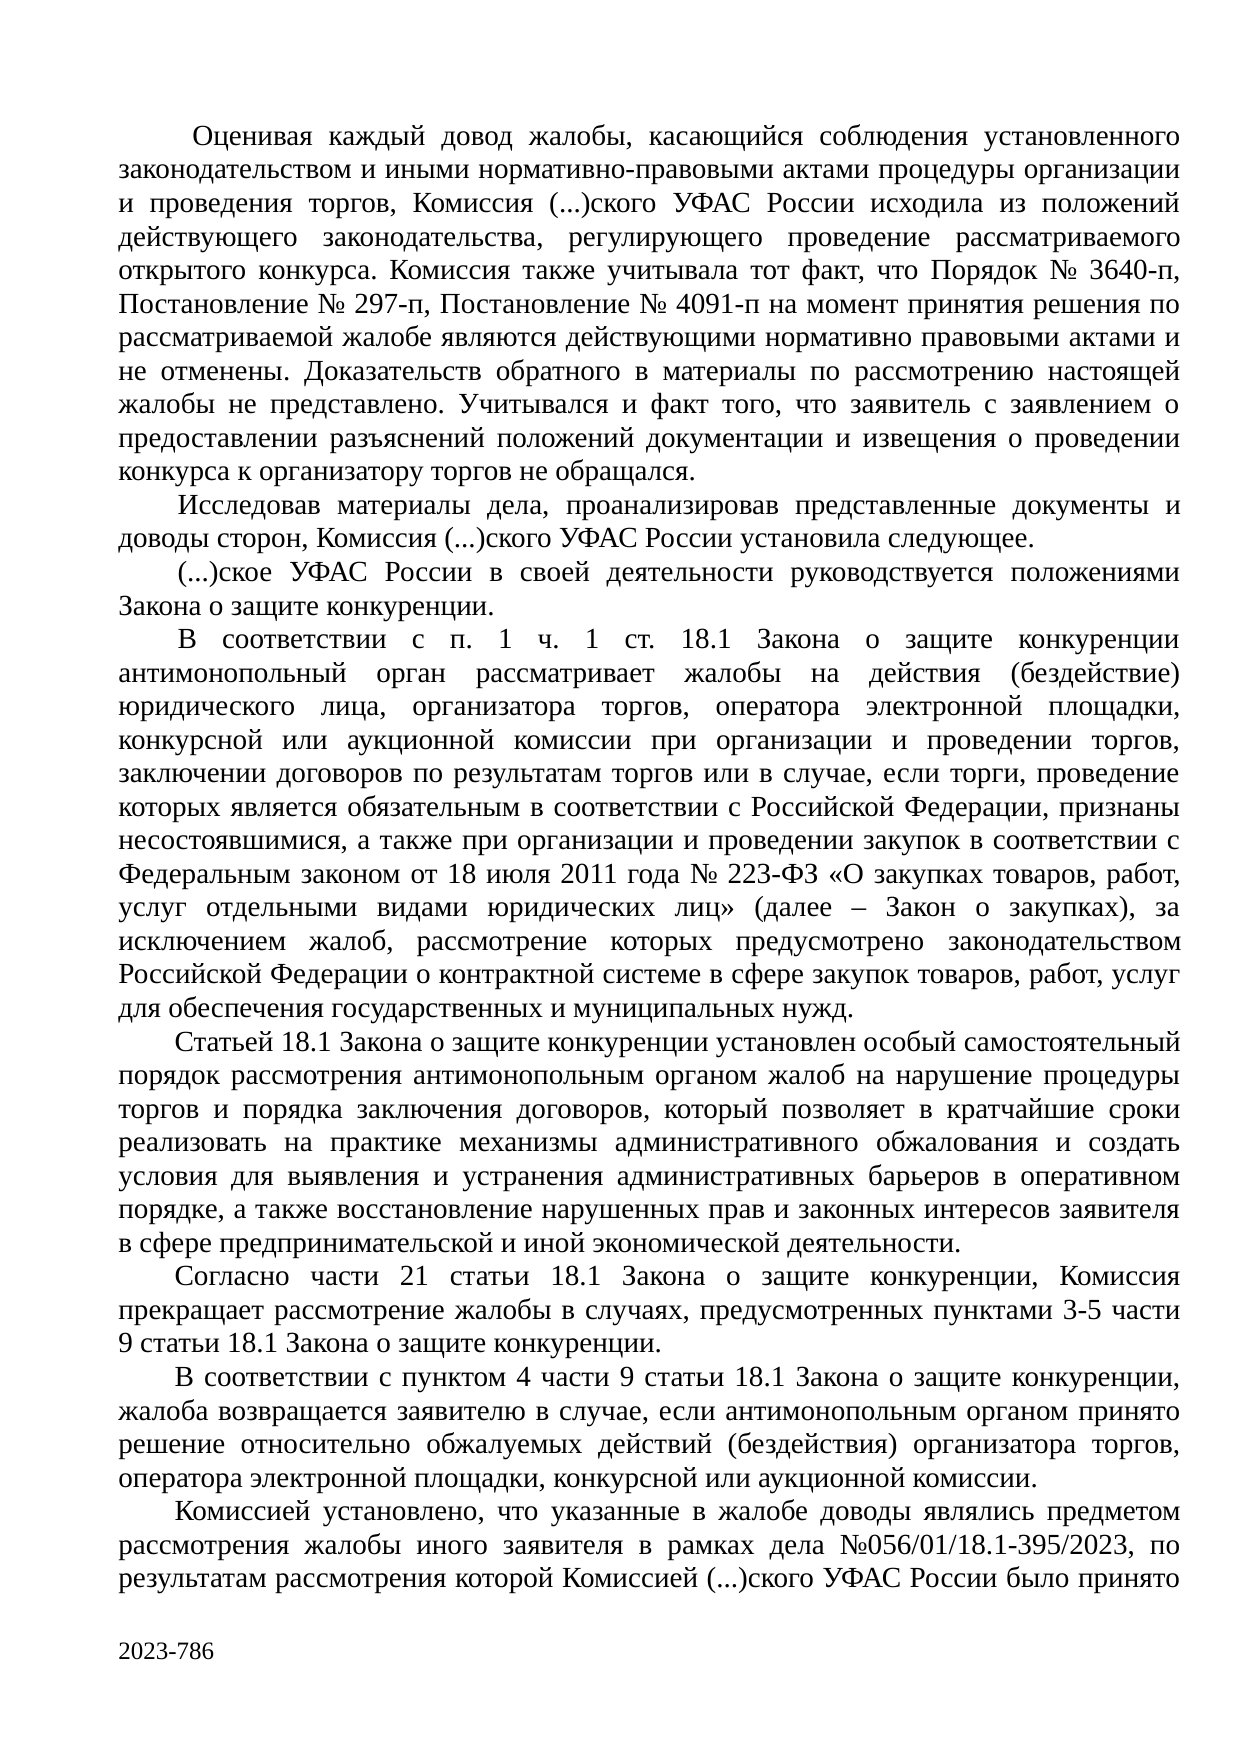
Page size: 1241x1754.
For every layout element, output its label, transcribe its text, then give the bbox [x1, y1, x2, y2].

text (...)ское УФАС России в своей деятельности руководствуется положениями Закона о защите конкуренции. [118, 554, 1181, 621]
text В соответствии с пунктом 4 части 9 статьи 18.1 Закона о защите конкуренции, жалоба возвращается заявителю в случае, если антимонопольным органом принято решение относительно обжалуемых действий (бездействия) организатора торгов, оператора электронной площадки, конкурсной или аукционной комиссии. [118, 1359, 1181, 1493]
text Согласно части 21 статьи 18.1 Закона о защите конкуренции, Комиссия прекращает рассмотрение жалобы в случаях, предусмотренных пунктами 3-5 части 9 статьи 18.1 Закона о защите конкуренции. [118, 1258, 1181, 1359]
text Оценивая каждый довод жалобы, касающийся соблюдения установленного законодательством и иными нормативно-правовыми актами процедуры организации и проведения торгов, Комиссия (...)ского УФАС России исходила из положений действующего законодательства, регулирующего проведение рассматриваемого открытого конкурса. Комиссия также учитывала тот факт, что Порядок № 3640-п, Постановление № 297-п, Постановление № 4091-п на момент принятия решения по рассматриваемой жалобе являются действующими нормативно правовыми актами и не отменены. Доказательств обратного в материалы по рассмотрению настоящей жалобы не представлено. Учитывался и факт того, что заявитель с заявлением о предоставлении разъяснений положений документации и извещения о проведении конкурса к организатору торгов не обращался. [118, 118, 1181, 487]
text Исследовав материалы дела, проанализировав представленные документы и доводы сторон, Комиссия (...)ского УФАС России установила следующее. [118, 487, 1181, 554]
text В соответствии с п. 1 ч. 1 ст. 18.1 Закона о защите конкуренции антимонопольный орган рассматривает жалобы на действия (бездействие) юридического лица, организатора торгов, оператора электронной площадки, конкурсной или аукционной комиссии при организации и проведении торгов, заключении договоров по результатам торгов или в случае, если торги, проведение которых является обязательным в соответствии с Российской Федерации, признаны несостоявшимися, а также при организации и проведении закупок в соответствии с Федеральным законом от 18 июля 2011 года № 223-ФЗ «О закупках товаров, работ, услуг отдельными видами юридических лиц» (далее – Закон о закупках), за исключением жалоб, рассмотрение которых предусмотрено законодательством Российской Федерации о контрактной системе в сфере закупок товаров, работ, услуг для обеспечения государственных и муниципальных нужд. [118, 621, 1181, 1024]
text Комиссией установлено, что указанные в жалобе доводы являлись предметом рассмотрения жалобы иного заявителя в рамках дела №056/01/18.1-395/2023, по результатам рассмотрения которой Комиссией (...)ского УФАС России было принято [118, 1493, 1181, 1594]
text Статьей 18.1 Закона о защите конкуренции установлен особый самостоятельный порядок рассмотрения антимонопольным органом жалоб на нарушение процедуры торгов и порядка заключения договоров, который позволяет в кратчайшие сроки реализовать на практике механизмы административного обжалования и создать условия для выявления и устранения административных барьеров в оперативном порядке, а также восстановление нарушенных прав и законных интересов заявителя в сфере предпринимательской и иной экономической деятельности. [118, 1024, 1181, 1258]
